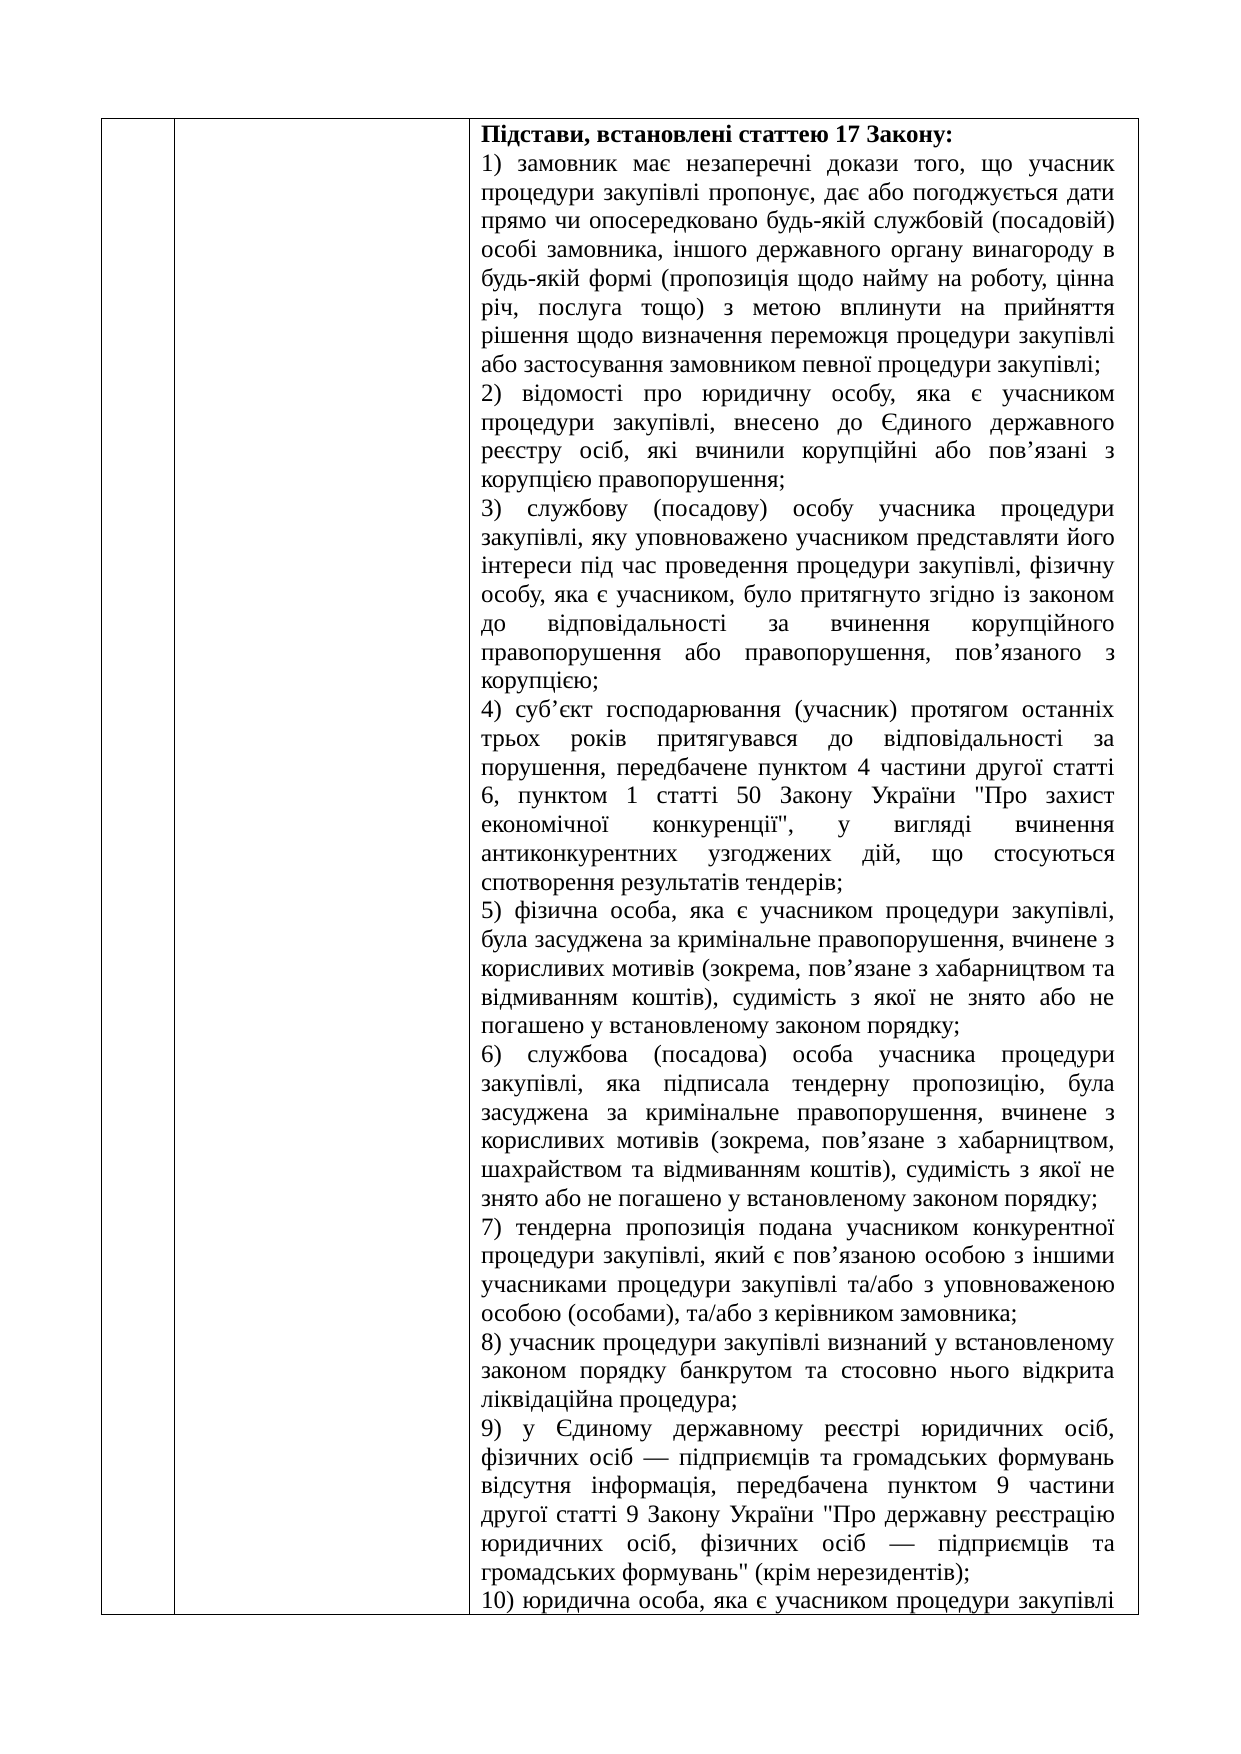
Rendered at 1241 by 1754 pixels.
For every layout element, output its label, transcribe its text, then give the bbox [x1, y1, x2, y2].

table_cell [102, 119, 174, 1614]
table_cell Підстави, встановлені статтею 17 Закону: 1) замовник має незаперечні докази того, що учасник процедури закупівлі пропонує, дає або погоджується дати прямо чи опосередковано будь-якій службовій (посадовій) особі замовника, іншого державного органу винагороду в будь-якій формі (пропозиція щодо найму на роботу, цінна річ, послуга тощо) з метою вплинути на прийняття рішення щодо визначення переможця процедури закупівлі або застосування замовником певної процедури закупівлі; 2) відомості про юридичну особу, яка є учасником процедури закупівлі, внесено до Єдиного державного реєстру осіб, які вчинили корупційні або пов’язані з корупцією правопорушення; 3) службову (посадову) особу учасника процедури закупівлі, яку уповноважено учасником представляти його інтереси під час проведення процедури закупівлі, фізичну особу, яка є учасником, було притягнуто згідно із законом до відповідальності за вчинення корупційного правопорушення або правопорушення, пов’язаного з корупцією; 4) суб’єкт господарювання (учасник) протягом останніх трьох років притягувався до відповідальності за порушення, передбачене пунктом 4 частини другої статті 6, пунктом 1 статті 50 Закону України "Про захист економічної конкуренції", у вигляді вчинення антиконкурентних узгоджених дій, що стосуються спотворення результатів тендерів; 5) фізична особа, яка є учасником процедури закупівлі, була засуджена за кримінальне правопорушення, вчинене з корисливих мотивів (зокрема, пов’язане з хабарництвом та відмиванням коштів), судимість з якої не знято або не погашено у встановленому законом порядку; 6) службова (посадова) особа учасника процедури закупівлі, яка підписала тендерну пропозицію, була засуджена за кримінальне правопорушення, вчинене з корисливих мотивів (зокрема, пов’язане з хабарництвом, шахрайством та відмиванням коштів), судимість з якої не знято або не погашено у встановленому законом порядку; 7) тендерна пропозиція подана учасником конкурентної процедури закупівлі, який є пов’язаною особою з іншими учасниками процедури закупівлі та/або з уповноваженою особою (особами), та/або з керівником замовника; 8) учасник процедури закупівлі визнаний у встановленому законом порядку банкрутом та стосовно нього відкрита ліквідаційна процедура; 9) у Єдиному державному реєстрі юридичних осіб, фізичних осіб — підприємців та громадських формувань відсутня інформація, передбачена пунктом 9 частини другої статті 9 Закону України "Про державну реєстрацію юридичних осіб, фізичних осіб — підприємців та громадських формувань" (крім нерезидентів); 10) юридична особа, яка є учасником процедури закупівлі [470, 119, 1138, 1614]
table_cell [175, 119, 469, 1614]
